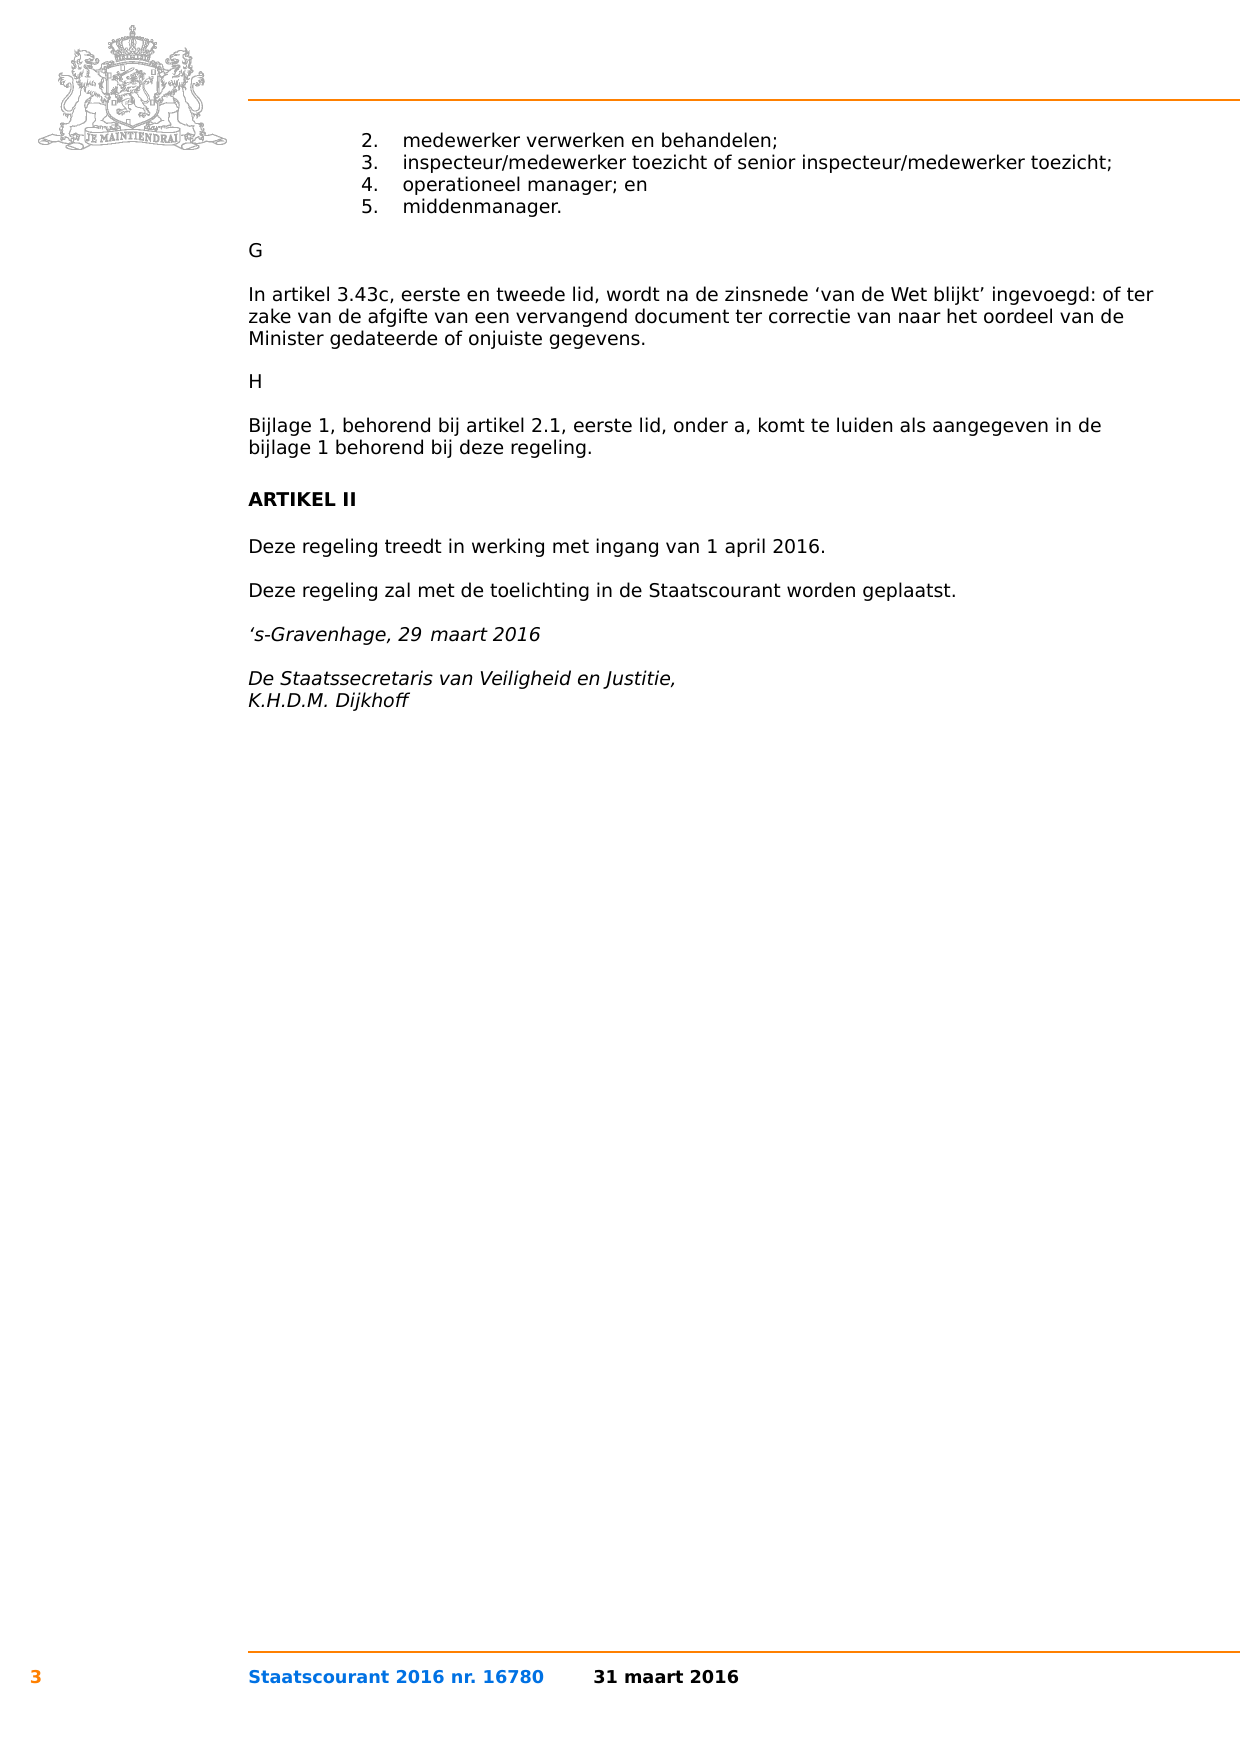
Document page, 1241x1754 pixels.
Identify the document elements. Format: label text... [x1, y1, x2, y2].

text 4. operationeel manager; en [361, 174, 1163, 196]
text Deze regeling treedt in werking met ingang van 1 april 2016. [248, 536, 1163, 558]
text 3. inspecteur/medewerker toezicht of senior inspecteur/medewerker toezicht; [361, 152, 1163, 174]
subtitle ARTIKEL II [248, 489, 1163, 511]
text De Staatssecretaris van Veiligheid en Justitie, K.H.D.M. Dijkhoff [248, 668, 1163, 712]
text Deze regeling zal met de toelichting in de Staatscourant worden geplaatst. [248, 580, 1163, 602]
text 2. medewerker verwerken en behandelen; [361, 130, 1163, 152]
text In artikel 3.43c, eerste en tweede lid, wordt na de zinsnede ‘van de Wet blijkt’ ingevoegd: of ter zake van de afgifte van een vervangend document ter correctie van naar het oordeel van de Minister gedateerde of onjuiste gegevens. [248, 283, 1163, 349]
text G [248, 240, 1163, 262]
picture [38, 25, 227, 150]
text H [248, 371, 1163, 393]
text ‘s-Gravenhage, 29 maart 2016 [248, 624, 1163, 646]
text 5. middenmanager. [361, 196, 1163, 218]
text Bijlage 1, behorend bij artikel 2.1, eerste lid, onder a, komt te luiden als aangegeven in de bijlage 1 behorend bij deze regeling. [248, 415, 1163, 459]
